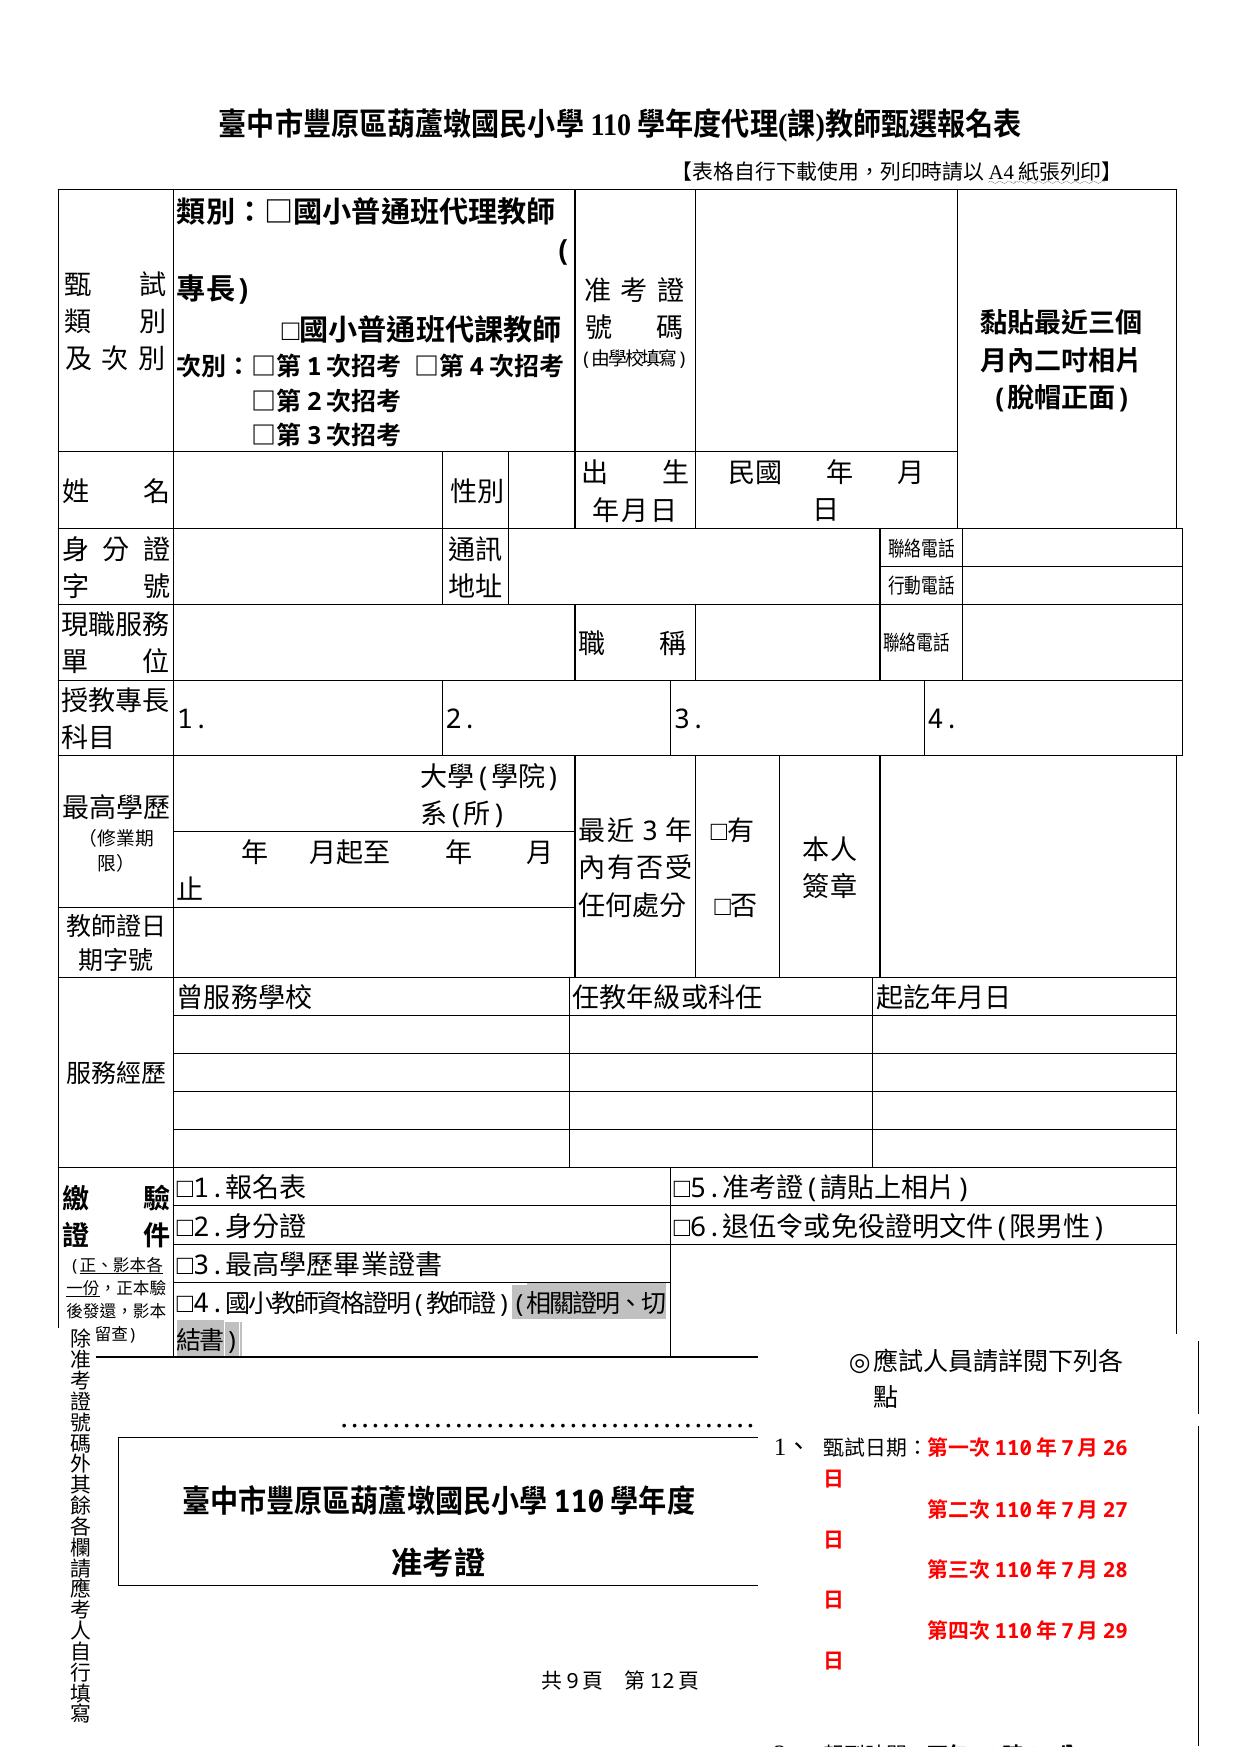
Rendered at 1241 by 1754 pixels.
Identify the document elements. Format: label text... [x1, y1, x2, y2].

table_cell [509, 452, 574, 528]
table_cell 年 月起至 年 月止 [174, 832, 574, 907]
table_header [696, 190, 957, 451]
table_cell 大學(學院) 系(所) [174, 756, 574, 831]
table_cell 1. [174, 681, 442, 755]
table_cell [1177, 977, 1182, 1015]
table_cell 行動電話 [881, 567, 962, 604]
table_cell [174, 1092, 569, 1129]
table_cell 起訖年月日 [873, 978, 1176, 1015]
table_cell □6.退伍令或免役證明文件(限男性) [671, 1206, 1176, 1244]
table_cell [671, 1245, 1176, 1356]
table_cell [174, 452, 442, 528]
table_cell [1177, 1205, 1182, 1244]
table_cell 本人 簽章 [780, 756, 879, 977]
table_cell 民國 年 月 日 [696, 452, 957, 528]
table_header 准 考 證 號 碼 (由學校填寫) [576, 190, 695, 451]
table_cell [1177, 1091, 1182, 1129]
table_cell 繳 驗 證 件 (正、影本各一份，正本驗後發還，影本留查) [59, 1168, 173, 1356]
table_cell □1.報名表 [174, 1168, 670, 1205]
table_cell [570, 1054, 872, 1091]
table_cell [873, 1130, 1176, 1167]
table_cell □3.最高學歷畢業證書 [174, 1245, 670, 1282]
table_cell [1177, 1129, 1182, 1167]
table_cell 3. [671, 681, 924, 755]
text 【表格自行下載使用，列印時請以A4紙張列印】 [118, 143, 1122, 189]
table_cell [174, 529, 442, 604]
table_header [1177, 189, 1182, 451]
table_cell [881, 756, 1176, 977]
table_cell [696, 605, 879, 679]
table_cell 最近3年內有否受任何處分 [576, 756, 695, 977]
table_cell □5.准考證(請貼上相片) [671, 1168, 1176, 1205]
table_cell [509, 529, 879, 604]
table_cell [1177, 451, 1182, 528]
table_cell 任教年級或科任 [570, 978, 872, 1015]
table_cell [1177, 756, 1182, 831]
table_cell [873, 1054, 1176, 1091]
table_cell [1177, 1167, 1182, 1205]
table_header 類別：□國小普通班代理教師 ( 專長) □國小普通班代課教師 次別：□第1次招考 □第4次招考 □第2次招考 □第3次招考 [174, 190, 574, 451]
table_cell [1177, 1282, 1182, 1334]
table_cell 2. [443, 681, 670, 755]
table_cell 服務經歷 [59, 978, 173, 1167]
table_cell [174, 1130, 569, 1167]
table_header 甄 試 類 別 及 次 別 [59, 190, 173, 451]
table_header 臺中市豐原區葫蘆墩國民小學110學年度 准考證 [119, 1438, 758, 1585]
table_cell [1177, 831, 1182, 907]
table_cell [963, 567, 1182, 604]
table_cell 身 分 證 字 號 [59, 529, 173, 604]
table_cell [873, 1092, 1176, 1129]
table_cell [963, 605, 1182, 679]
text 臺中市豐原區葫蘆墩國民小學110學年度代理(課)教師甄選報名表 [118, 81, 1122, 143]
table_cell 4. [925, 681, 1182, 755]
table_cell [963, 529, 1182, 566]
table_cell 最高學歷（修業期限） [59, 756, 173, 907]
table_cell [1177, 1015, 1182, 1053]
table_header 臺中市豐原區葫蘆墩國民小學110學年度 准考證 [759, 1334, 1214, 1754]
table_cell [174, 605, 574, 679]
table_cell □2.身分證 [174, 1206, 670, 1244]
table_cell 職 稱 [576, 605, 695, 679]
table_cell 聯絡電話 [881, 605, 962, 679]
table_cell □4.國小教師資格證明(教師證)(相關證明、切結書) [174, 1283, 670, 1356]
table_cell 姓 名 [59, 452, 173, 528]
table_cell [174, 1054, 569, 1091]
table_cell [570, 1016, 872, 1053]
table_cell 教師證日期字號 [59, 908, 173, 977]
table_cell 通訊 地址 [443, 529, 508, 604]
table_header 黏貼最近三個 月內二吋相片 (脫帽正面) [958, 190, 1176, 528]
table_header 臺中市豐原區葫蘆墩國民小學110學年度 准考證 [46, 1328, 96, 1754]
table_cell 曾服務學校 [174, 978, 569, 1015]
table_cell □有 □否 [696, 756, 779, 977]
table_cell 出 生 年月日 [576, 452, 695, 528]
table_cell [1177, 1244, 1182, 1282]
table_cell [1177, 907, 1182, 977]
table_cell [570, 1092, 872, 1129]
text ……………………………………………… [118, 1375, 759, 1437]
table_cell 聯絡電話 [881, 529, 962, 566]
table_cell [873, 1016, 1176, 1053]
table_cell 性別 [443, 452, 508, 528]
table_cell [570, 1130, 872, 1167]
table_cell 授教專長科目 [59, 681, 173, 755]
table_cell [174, 1016, 569, 1053]
table_cell [174, 908, 574, 977]
table_cell 現職服務單 位 [59, 605, 173, 679]
table_cell [1177, 1053, 1182, 1091]
